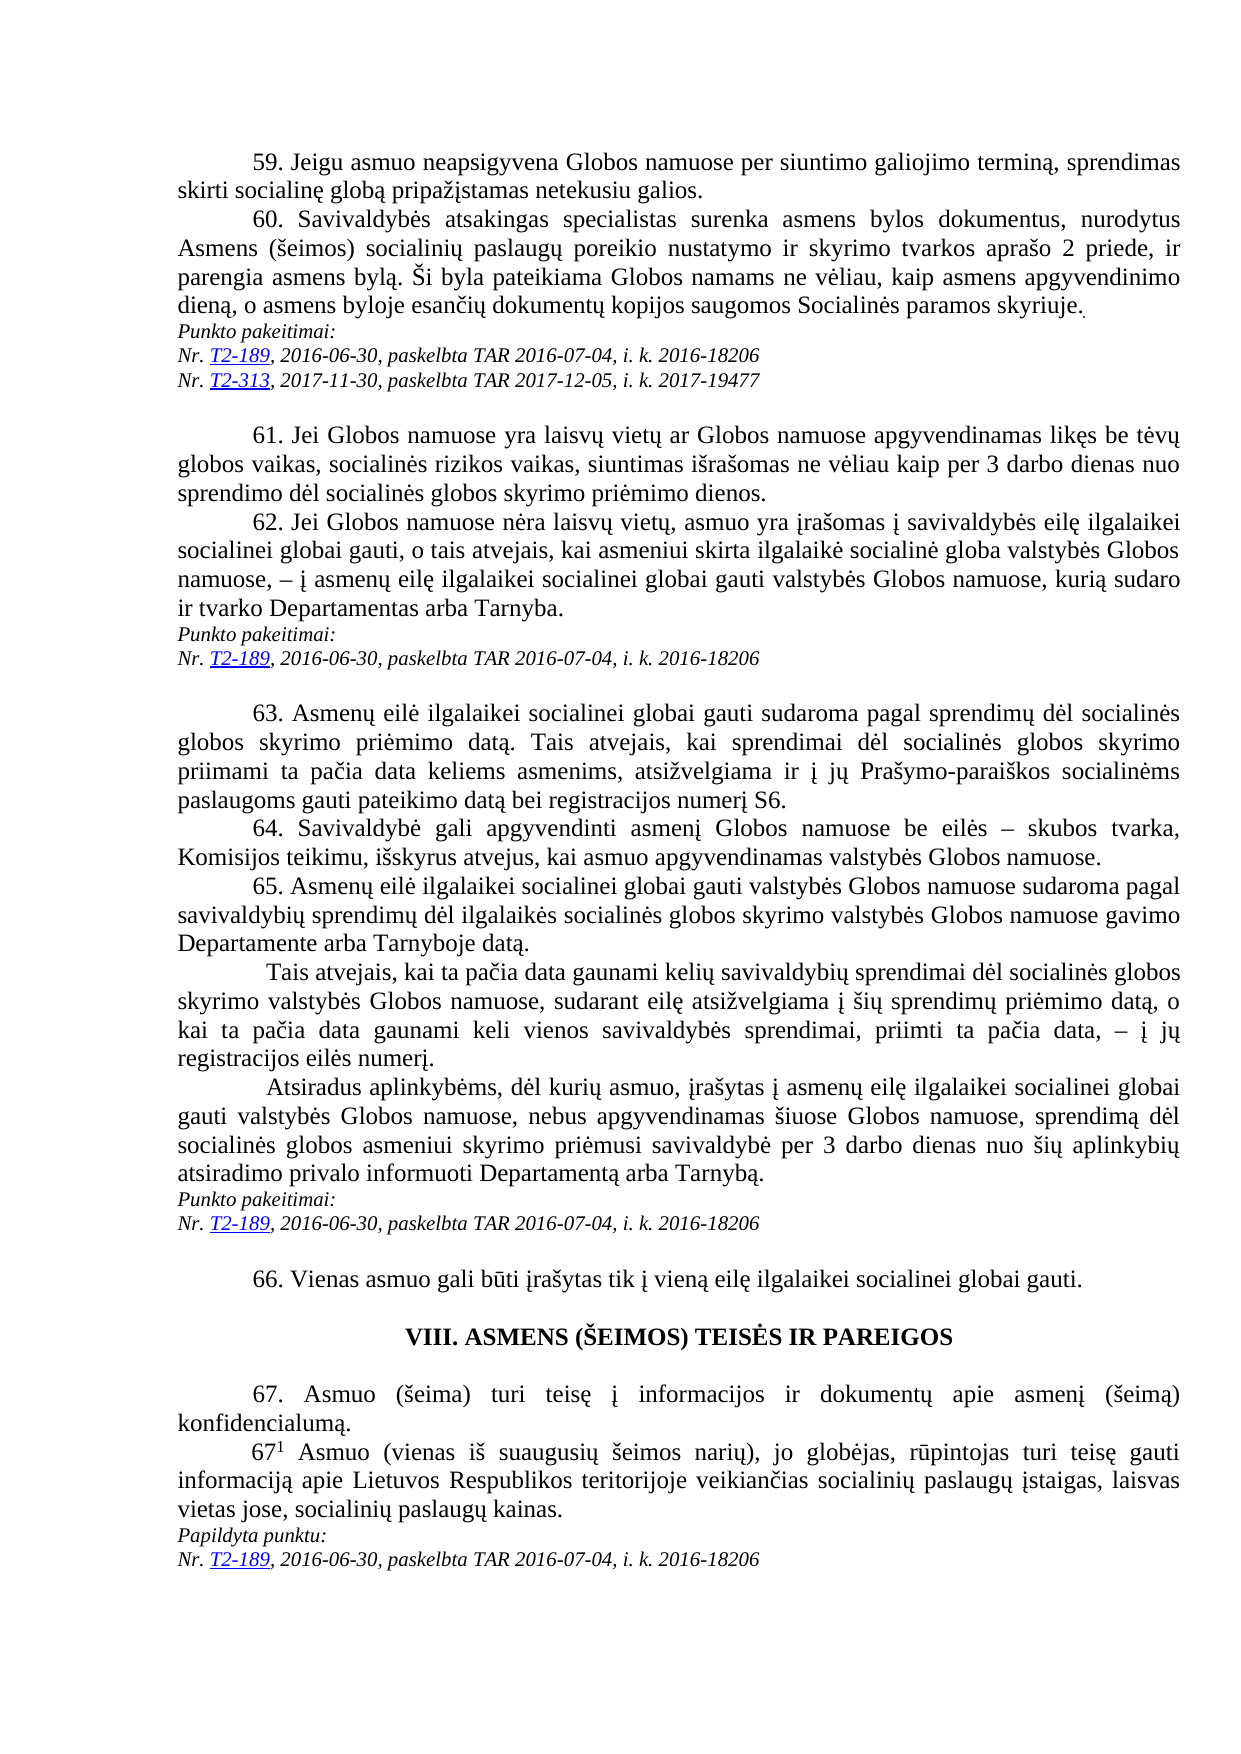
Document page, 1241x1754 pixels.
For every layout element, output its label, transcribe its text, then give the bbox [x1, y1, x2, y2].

text 671 Asmuo (vienas iš suaugusių šeimos narių), jo globėjas, rūpintojas turi teisę gauti informaciją apie Lietuvos Respublikos teritorijoje veikiančias socialinių paslaugų įstaigas, laisvas vietas jose, socialinių paslaugų kainas. [177, 1437, 1181, 1523]
text Tais atvejais, kai ta pačia data gaunami kelių savivaldybių sprendimai dėl socialinės globos skyrimo valstybės Globos namuose, sudarant eilę atsižvelgiama į šių sprendimų priėmimo datą, o kai ta pačia data gaunami keli vienos savivaldybės sprendimai, priimti ta pačia data, – į jų registracijos eilės numerį. [177, 957, 1181, 1072]
text 64. Savivaldybė gali apgyvendinti asmenį Globos namuose be eilės – skubos tvarka, Komisijos teikimu, išskyrus atvejus, kai asmuo apgyvendinamas valstybės Globos namuose. [177, 813, 1181, 871]
text 62. Jei Globos namuose nėra laisvų vietų, asmuo yra įrašomas į savivaldybės eilę ilgalaikei socialinei globai gauti, o tais atvejais, kai asmeniui skirta ilgalaikė socialinė globa valstybės Globos namuose, – į asmenų eilę ilgalaikei socialinei globai gauti valstybės Globos namuose, kurią sudaro ir tvarko Departamentas arba Tarnyba. [177, 507, 1181, 622]
text Nr. T2-189, 2016-06-30, paskelbta TAR 2016-07-04, i. k. 2016-18206 [177, 1211, 1181, 1235]
text Punkto pakeitimai: [177, 319, 1181, 343]
text 66. Vienas asmuo gali būti įrašytas tik į vieną eilę ilgalaikei socialinei globai gauti. [177, 1264, 1181, 1293]
text 65. Asmenų eilė ilgalaikei socialinei globai gauti valstybės Globos namuose sudaroma pagal savivaldybių sprendimų dėl ilgalaikės socialinės globos skyrimo valstybės Globos namuose gavimo Departamente arba Tarnyboje datą. [177, 871, 1181, 957]
text Nr. T2-313, 2017-11-30, paskelbta TAR 2017-12-05, i. k. 2017-19477 [177, 367, 1181, 392]
text 67. Asmuo (šeima) turi teisę į informacijos ir dokumentų apie asmenį (šeimą) konfidencialumą. [177, 1379, 1181, 1437]
text 63. Asmenų eilė ilgalaikei socialinei globai gauti sudaroma pagal sprendimų dėl socialinės globos skyrimo priėmimo datą. Tais atvejais, kai sprendimai dėl socialinės globos skyrimo priimami ta pačia data keliems asmenims, atsižvelgiama ir į jų Prašymo-paraiškos socialinėms paslaugoms gauti pateikimo datą bei registracijos numerį S6. [177, 698, 1181, 813]
text Nr. T2-189, 2016-06-30, paskelbta TAR 2016-07-04, i. k. 2016-18206 [177, 646, 1181, 670]
text VIII. ASMENS (ŠEIMOS) TEISĖS IR PAREIGOS [177, 1322, 1181, 1350]
text Nr. T2-189, 2016-06-30, paskelbta TAR 2016-07-04, i. k. 2016-18206 [177, 343, 1181, 367]
text Punkto pakeitimai: [177, 622, 1181, 646]
text Nr. T2-189, 2016-06-30, paskelbta TAR 2016-07-04, i. k. 2016-18206 [177, 1547, 1181, 1571]
text 60. Savivaldybės atsakingas specialistas surenka asmens bylos dokumentus, nurodytus Asmens (šeimos) socialinių paslaugų poreikio nustatymo ir skyrimo tvarkos aprašo 2 priede, ir parengia asmens bylą. Ši byla pateikiama Globos namams ne vėliau, kaip asmens apgyvendinimo dieną, o asmens byloje esančių dokumentų kopijos saugomos Socialinės paramos skyriuje.ׅ [177, 204, 1181, 319]
text Punkto pakeitimai: [177, 1187, 1181, 1211]
text 61. Jei Globos namuose yra laisvų vietų ar Globos namuose apgyvendinamas likęs be tėvų globos vaikas, socialinės rizikos vaikas, siuntimas išrašomas ne vėliau kaip per 3 darbo dienas nuo sprendimo dėl socialinės globos skyrimo priėmimo dienos. [177, 420, 1181, 507]
text Papildyta punktu: [177, 1523, 1181, 1547]
text Atsiradus aplinkybėms, dėl kurių asmuo, įrašytas į asmenų eilę ilgalaikei socialinei globai gauti valstybės Globos namuose, nebus apgyvendinamas šiuose Globos namuose, sprendimą dėl socialinės globos asmeniui skyrimo priėmusi savivaldybė per 3 darbo dienas nuo šių aplinkybių atsiradimo privalo informuoti Departamentą arba Tarnybą. [177, 1072, 1181, 1187]
text 59. Jeigu asmuo neapsigyvena Globos namuose per siuntimo galiojimo terminą, sprendimas skirti socialinę globą pripažįstamas netekusiu galios. [177, 147, 1181, 204]
